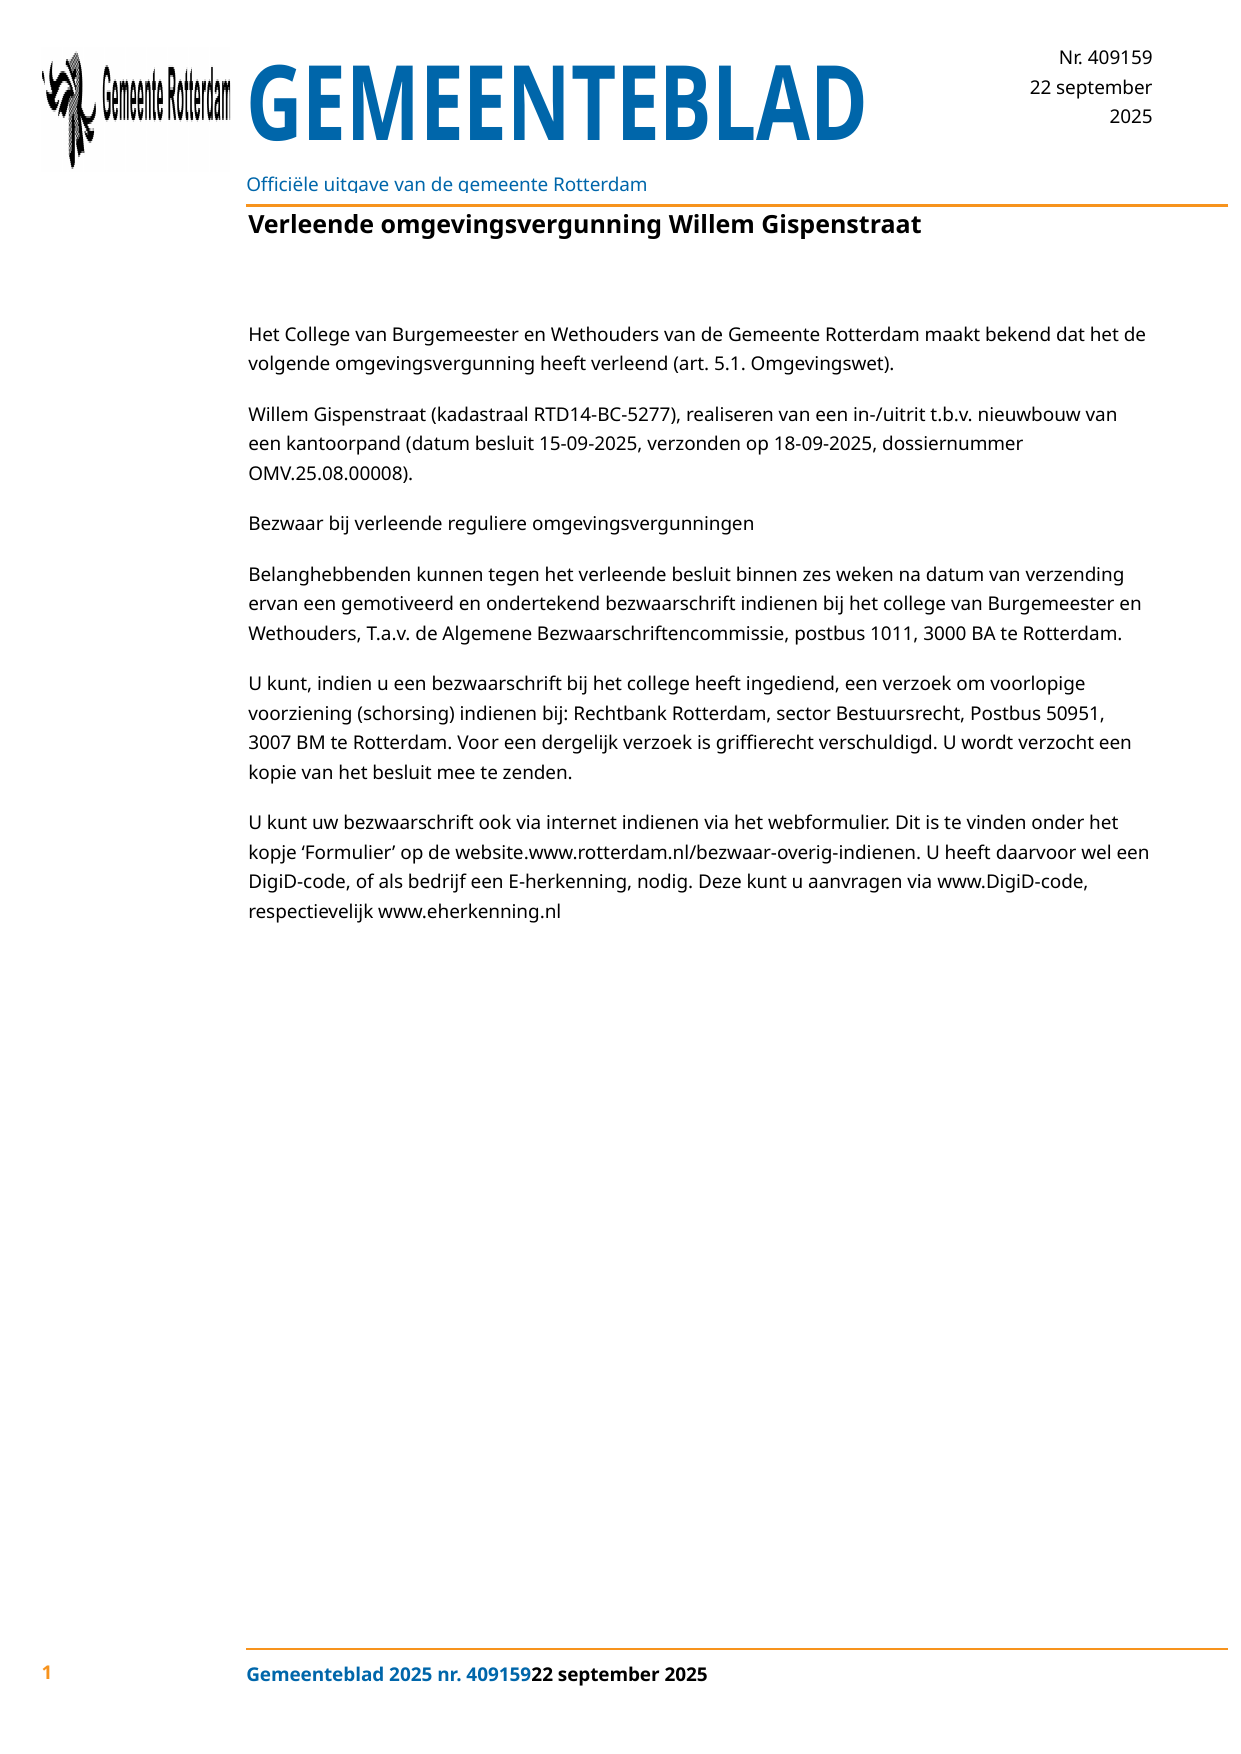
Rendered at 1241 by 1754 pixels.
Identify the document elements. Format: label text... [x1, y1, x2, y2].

text Verleende omgevingsvergunning Willem Gispenstraat [248, 207, 1152, 241]
text U kunt, indien u een bezwaarschrift bij het college heeft ingediend, een verzoek om voorlopige voorziening (schorsing) indienen bij: Rechtbank Rotterdam, sector Bestuursrecht, Postbus 50951, 3007 BM te Rotterdam. Voor een dergelijk verzoek is griffierecht verschuldigd. U wordt verzocht een kopie van het besluit mee te zenden. [248, 670, 1152, 785]
text Bezwaar bij verleende reguliere omgevingsvergunningen [248, 510, 1152, 536]
text U kunt uw bezwaarschrift ook via internet indienen via het webformulier. Dit is te vinden onder het kopje ‘Formulier’ op de website.www.rotterdam.nl/bezwaar-overig-indienen. U heeft daarvoor wel een DigiD-code, of als bedrijf een E-herkenning, nodig. Deze kunt u aanvragen via www.DigiD-code, respectievelijk www.eherkenning.nl [248, 809, 1152, 924]
picture [41, 47, 231, 172]
text Belanghebbenden kunnen tegen het verleende besluit binnen zes weken na datum van verzending ervan een gemotiveerd en ondertekend bezwaarschrift indienen bij het college van Burgemeester en Wethouders, T.a.v. de Algemene Bezwaarschriftencommissie, postbus 1011, 3000 BA te Rotterdam. [248, 561, 1152, 646]
text Het College van Burgemeester en Wethouders van de Gemeente Rotterdam maakt bekend dat het de volgende omgevingsvergunning heeft verleend (art. 5.1. Omgevingswet). [248, 321, 1152, 376]
text Willem Gispenstraat (kadastraal RTD14-BC-5277), realiseren van een in-/uitrit t.b.v. nieuwbouw van een kantoorpand (datum besluit 15-09-2025, verzonden op 18-09-2025, dossiernummer OMV.25.08.00008). [248, 401, 1152, 486]
